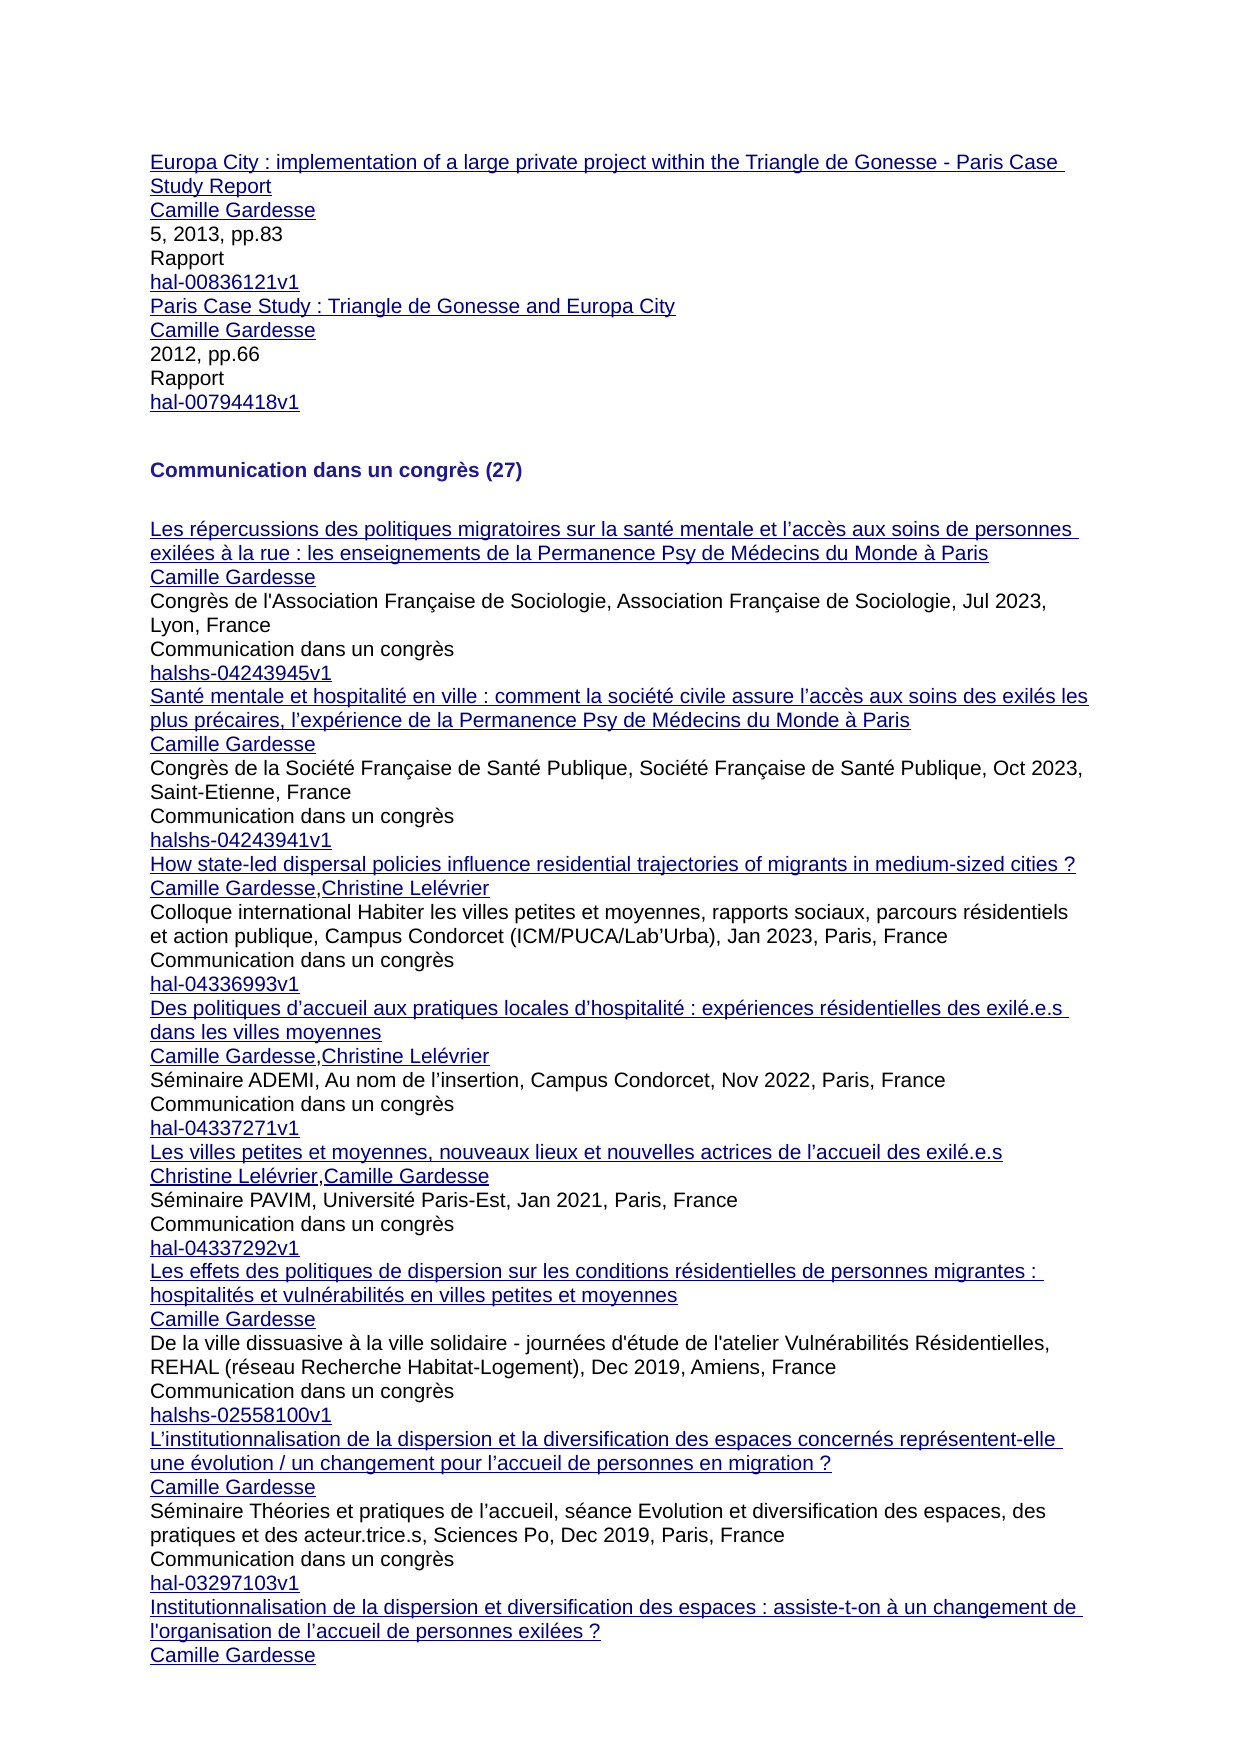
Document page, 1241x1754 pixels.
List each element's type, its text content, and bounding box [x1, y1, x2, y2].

table_cell Les villes petites et moyennes, nouveaux lieux et nouvelles actrices de l’accueil des exilé.e.s Christine Lelévrier,Camille Gardesse Séminaire PAVIM, Université Paris-Est, Jan 2021, Paris, France Communication dans un congrès hal-04337292v1 [150, 1140, 1090, 1259]
table_header Les répercussions des politiques migratoires sur la santé mentale et l’accès aux soins de personnes exilées à la rue : les enseignements de la Permanence Psy de Médecins du Monde à Paris Camille Gardesse Congrès de l'Association Française de Sociologie, Association Française de Sociologie, Jul 2023, Lyon, France Communication dans un congrès halshs-04243945v1 [150, 517, 1090, 684]
table_cell Institutionnalisation de la dispersion et diversification des espaces : assiste-t-on à un changement de l'organisation de l’accueil de personnes exilées ? Camille Gardesse [150, 1595, 1090, 1667]
table_cell Paris Case Study : Triangle de Gonesse and Europa City Camille Gardesse 2012, pp.66 Rapport hal-00794418v1 [150, 294, 1090, 413]
table_cell Santé mentale et hospitalité en ville : comment la société civile assure l’accès aux soins des exilés les plus précaires, l’expérience de la Permanence Psy de Médecins du Monde à Paris Camille Gardesse Congrès de la Société Française de Santé Publique, Société Française de Santé Publique, Oct 2023, Saint-Etienne, France Communication dans un congrès halshs-04243941v1 [150, 684, 1090, 852]
table_cell How state-led dispersal policies influence residential trajectories of migrants in medium-sized cities ? Camille Gardesse,Christine Lelévrier Colloque international Habiter les villes petites et moyennes, rapports sociaux, parcours résidentiels et action publique, Campus Condorcet (ICM/PUCA/Lab’Urba), Jan 2023, Paris, France Communication dans un congrès hal-04336993v1 [150, 852, 1090, 996]
table_cell Europa City : implementation of a large private project within the Triangle de Gonesse - Paris Case Study Report Camille Gardesse 5, 2013, pp.83 Rapport hal-00836121v1 [150, 150, 1090, 294]
table_cell L’institutionnalisation de la dispersion et la diversification des espaces concernés représentent-elle une évolution / un changement pour l’accueil de personnes en migration ? Camille Gardesse Séminaire Théories et pratiques de l’accueil, séance Evolution et diversification des espaces, des pratiques et des acteur.trice.s, Sciences Po, Dec 2019, Paris, France Communication dans un congrès hal-03297103v1 [150, 1427, 1090, 1595]
table_cell Des politiques d’accueil aux pratiques locales d’hospitalité : expériences résidentielles des exilé.e.s dans les villes moyennes Camille Gardesse,Christine Lelévrier Séminaire ADEMI, Au nom de l’insertion, Campus Condorcet, Nov 2022, Paris, France Communication dans un congrès hal-04337271v1 [150, 996, 1090, 1139]
table_cell Les effets des politiques de dispersion sur les conditions résidentielles de personnes migrantes : hospitalités et vulnérabilités en villes petites et moyennes Camille Gardesse De la ville dissuasive à la ville solidaire - journées d'étude de l'atelier Vulnérabilités Résidentielles, REHAL (réseau Recherche Habitat-Logement), Dec 2019, Amiens, France Communication dans un congrès halshs-02558100v1 [150, 1259, 1090, 1427]
subtitle Communication dans un congrès (27) [150, 458, 1090, 482]
